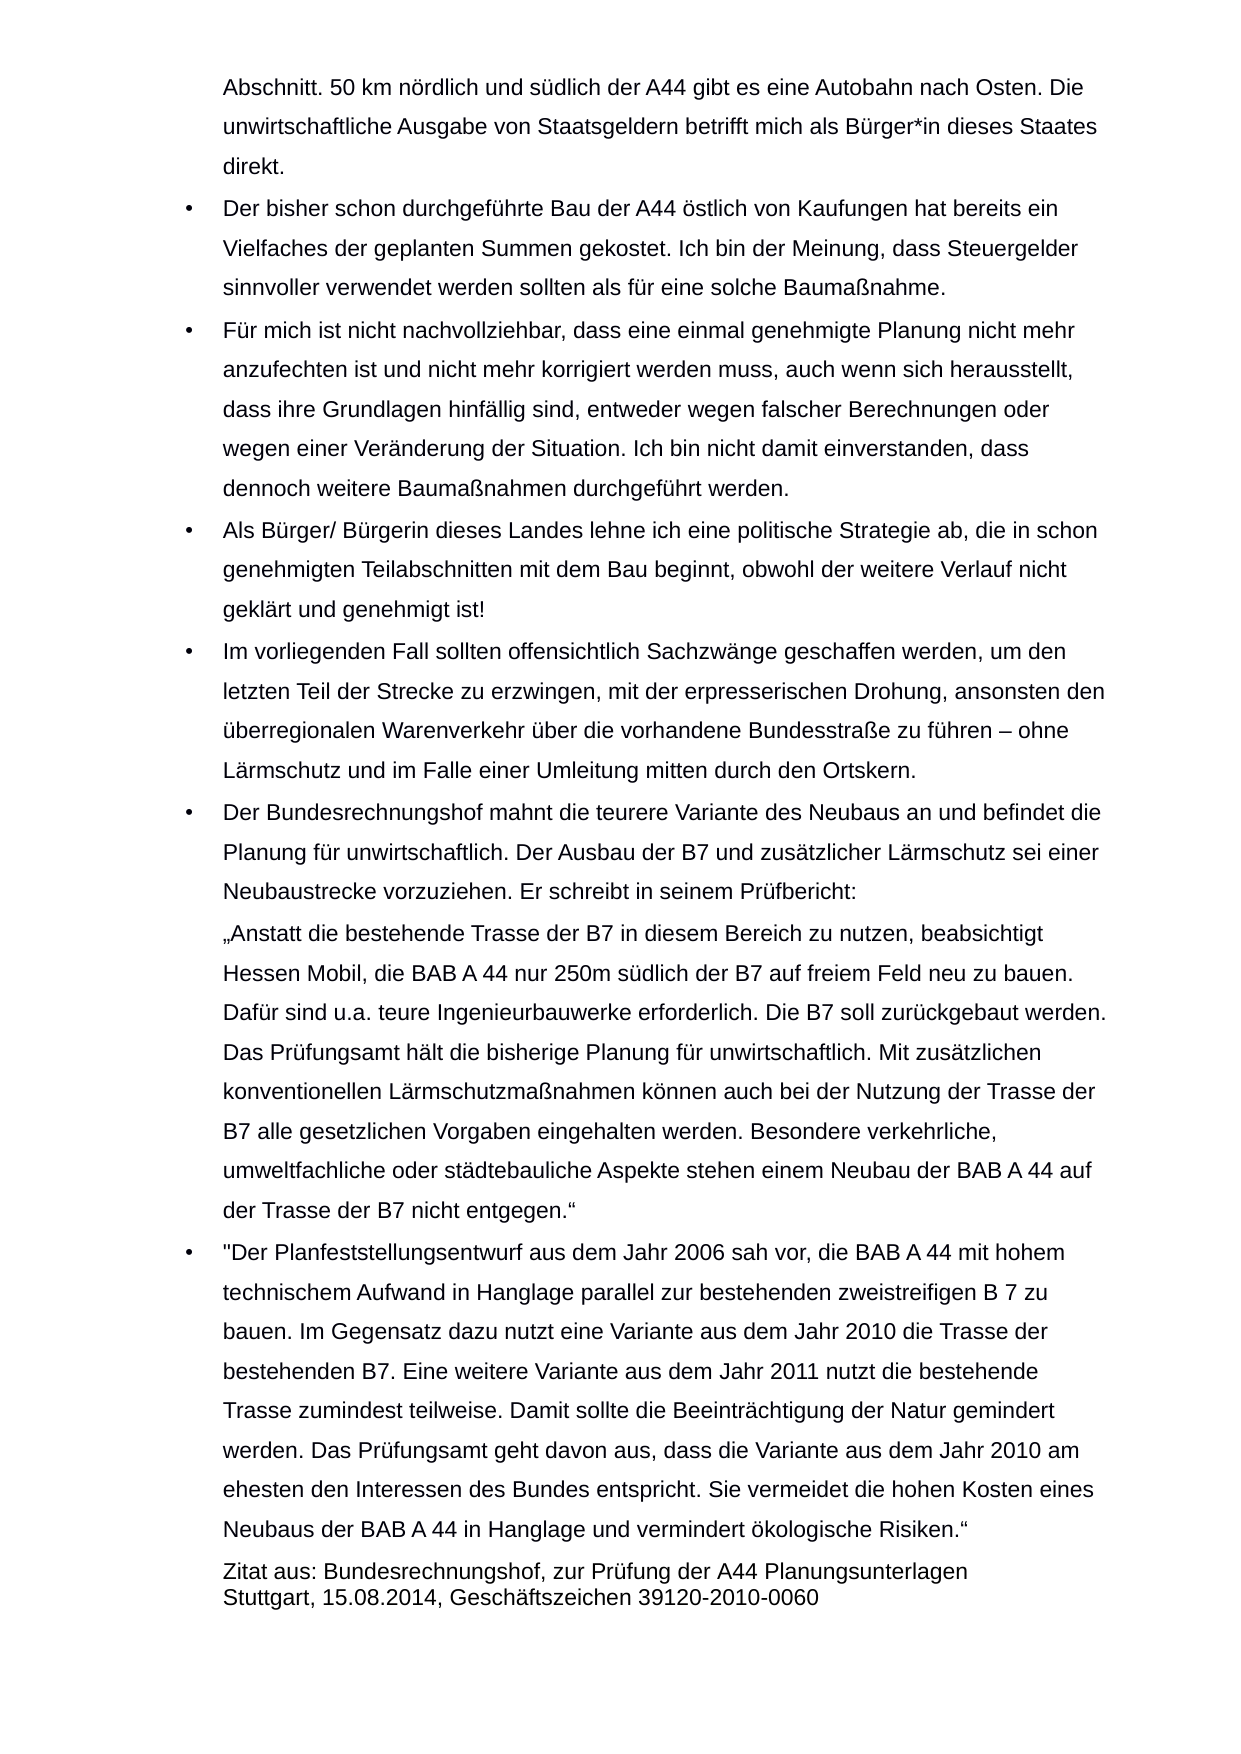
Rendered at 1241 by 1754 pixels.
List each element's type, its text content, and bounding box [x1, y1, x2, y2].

list "Der Planfeststellungsentwurf aus dem Jahr 2006 sah vor, die BAB A 44 mit hohem technischem Aufwand in Hanglage parallel zur bestehenden zweistreifigen B 7 zu bauen. Im Gegensatz dazu nutzt eine Variante aus dem Jahr 2010 die Trasse der bestehenden B7. Eine weitere Variante aus dem Jahr 2011 nutzt die bestehende Trasse zumindest teilweise. Damit sollte die Beeinträchtigung der Natur gemindert werden. Das Prüfungsamt geht davon aus, dass die Variante aus dem Jahr 2010 am ehesten den Interessen des Bundes entspricht. Sie vermeidet die hohen Kosten eines Neubaus der BAB A 44 in Hanglage und vermindert ökologische Risiken.“ [185, 1239, 1113, 1542]
list Zitat aus: Bundesrechnungshof, zur Prüfung der A44 Planungsunterlagen [185, 1558, 1113, 1584]
list Als Bürger/ Bürgerin dieses Landes lehne ich eine politische Strategie ab, die in schon genehmigten Teilabschnitten mit dem Bau beginnt, obwohl der weitere Verlauf nicht geklärt und genehmigt ist! [185, 517, 1113, 622]
list Der bisher schon durchgeführte Bau der A44 östlich von Kaufungen hat bereits ein Vielfaches der geplanten Summen gekostet. Ich bin der Meinung, dass Steuergelder sinnvoller verwendet werden sollten als für eine solche Baumaßnahme. [185, 195, 1113, 301]
list „Anstatt die bestehende Trasse der B7 in diesem Bereich zu nutzen, beabsichtigt Hessen Mobil, die BAB A 44 nur 250m südlich der B7 auf freiem Feld neu zu bauen. Dafür sind u.a. teure Ingenieurbauwerke erforderlich. Die B7 soll zurückgebaut werden. Das Prüfungsamt hält die bisherige Planung für unwirtschaftlich. Mit zusätzlichen konventionellen Lärmschutzmaßnahmen können auch bei der Nutzung der Trasse der B7 alle gesetzlichen Vorgaben eingehalten werden. Besondere verkehrliche, umweltfachliche oder städtebauliche Aspekte stehen einem Neubau der BAB A 44 auf der Trasse der B7 nicht entgegen.“ [185, 920, 1113, 1223]
list Für mich ist nicht nachvollziehbar, dass eine einmal genehmigte Planung nicht mehr anzufechten ist und nicht mehr korrigiert werden muss, auch wenn sich herausstellt, dass ihre Grundlagen hinfällig sind, entweder wegen falscher Berechnungen oder wegen einer Veränderung der Situation. Ich bin nicht damit einverstanden, dass dennoch weitere Baumaßnahmen durchgeführt werden. [185, 317, 1113, 501]
list Abschnitt. 50 km nördlich und südlich der A44 gibt es eine Autobahn nach Osten. Die unwirtschaftliche Ausgabe von Staatsgeldern betrifft mich als Bürger*in dieses Staates direkt. [185, 74, 1113, 179]
list Der Bundesrechnungshof mahnt die teurere Variante des Neubaus an und befindet die Planung für unwirtschaftlich. Der Ausbau der B7 und zusätzlicher Lärmschutz sei einer Neubaustrecke vorzuziehen. Er schreibt in seinem Prüfbericht: [185, 799, 1113, 904]
list Stuttgart, 15.08.2014, Geschäftszeichen 39120-2010-0060 [185, 1584, 1113, 1611]
list Im vorliegenden Fall sollten offensichtlich Sachzwänge geschaffen werden, um den letzten Teil der Strecke zu erzwingen, mit der erpresserischen Drohung, ansonsten den überregionalen Warenverkehr über die vorhandene Bundesstraße zu führen – ohne Lärmschutz und im Falle einer Umleitung mitten durch den Ortskern. [185, 638, 1113, 783]
